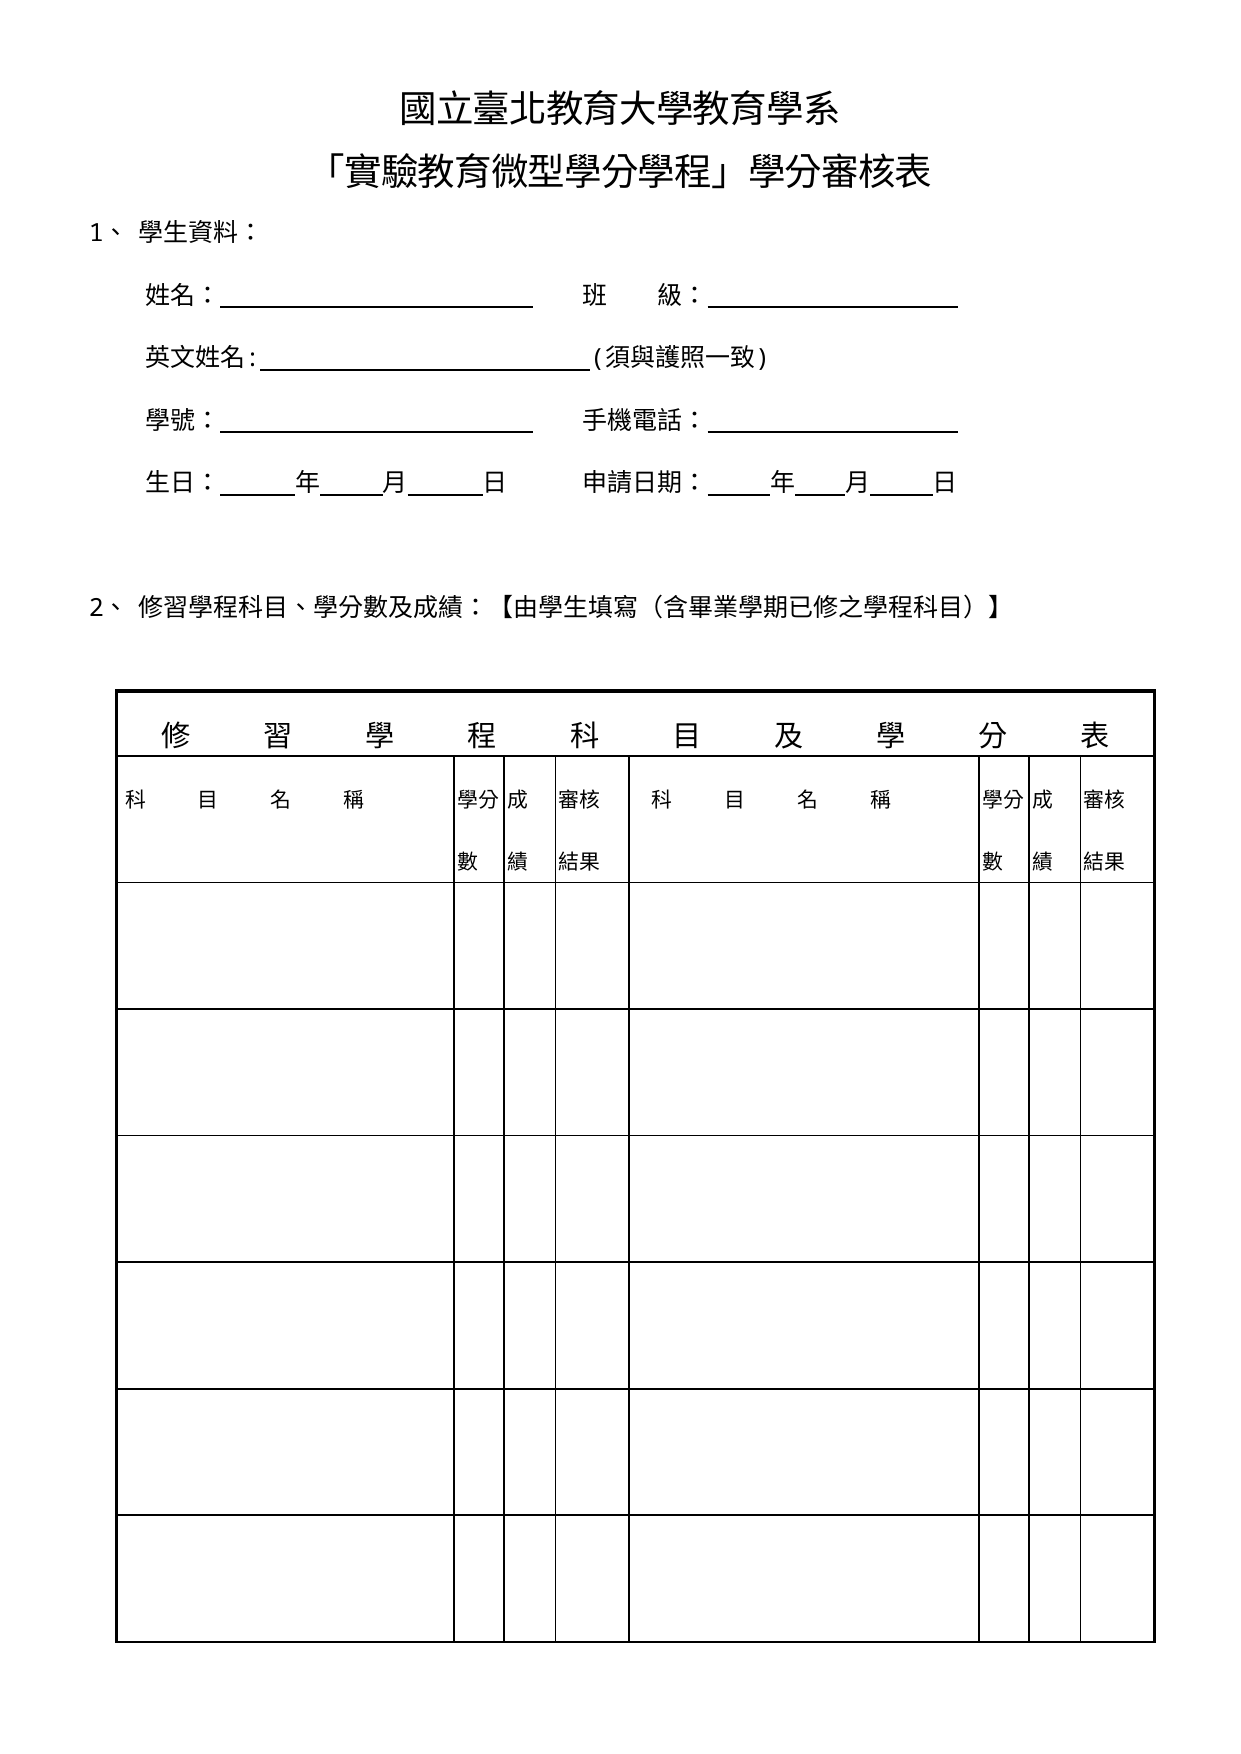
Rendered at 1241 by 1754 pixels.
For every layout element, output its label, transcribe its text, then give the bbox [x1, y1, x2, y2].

table_cell [630, 1390, 978, 1514]
table_cell 學分數 [455, 757, 503, 882]
table_cell [630, 1136, 978, 1261]
table_cell [1081, 1390, 1153, 1514]
table_cell [980, 1516, 1028, 1641]
table_cell [556, 883, 628, 1008]
table_cell [118, 1010, 453, 1135]
table_cell [505, 1516, 555, 1641]
table_cell [1030, 1010, 1080, 1135]
text 國立臺北教育大學教育學系 [89, 64, 1152, 127]
table_cell [1030, 1390, 1080, 1514]
table_cell 成 績 [1030, 757, 1080, 882]
table_cell 學分 數 [980, 757, 1028, 882]
table_cell [1081, 1010, 1153, 1135]
table_cell [1081, 883, 1153, 1008]
table_cell [556, 1136, 628, 1261]
table_cell [505, 1010, 555, 1135]
table_cell [556, 1516, 628, 1641]
table_cell [118, 1263, 453, 1388]
text 生日： 年 月 日 申請日期： 年 月 日 [89, 439, 1152, 502]
table_cell 成 績 [505, 757, 555, 882]
table_cell [1030, 1516, 1080, 1641]
table_cell [630, 883, 978, 1008]
text 英文姓名: (須與護照一致) [89, 314, 1152, 377]
table_cell [455, 1136, 503, 1261]
table_cell [1081, 1516, 1153, 1641]
table_cell [980, 1390, 1028, 1514]
table_cell [630, 1010, 978, 1135]
text 學號： 手機電話： [89, 377, 1152, 439]
text 姓名： 班 級： [89, 252, 1152, 314]
table_cell [505, 1390, 555, 1514]
table_cell [505, 883, 555, 1008]
table_cell [980, 1010, 1028, 1135]
table_cell [556, 1263, 628, 1388]
text 「實驗教育微型學分學程」學分審核表 [89, 127, 1152, 189]
table_cell [455, 883, 503, 1008]
table_cell [630, 1516, 978, 1641]
table_cell [118, 1136, 453, 1261]
table_header 修 習 學 程 科 目 及 學 分 表 [118, 693, 1153, 755]
table_cell [455, 1010, 503, 1135]
table_cell [455, 1263, 503, 1388]
table_cell [630, 1263, 978, 1388]
table_cell [118, 1516, 453, 1641]
table_cell 科 目 名 稱 [118, 757, 453, 882]
table_cell [1030, 883, 1080, 1008]
table_cell [455, 1516, 503, 1641]
table_cell [980, 1263, 1028, 1388]
table_cell 科 目 名 稱 [630, 757, 978, 882]
table_cell [1030, 1136, 1080, 1261]
table_cell [556, 1390, 628, 1514]
list 學生資料： [89, 189, 1152, 252]
table_cell [1081, 1136, 1153, 1261]
table_cell [118, 883, 453, 1008]
table_cell [1081, 1263, 1153, 1388]
table_cell [556, 1010, 628, 1135]
table_cell [455, 1390, 503, 1514]
table_cell [1030, 1263, 1080, 1388]
table_cell [505, 1263, 555, 1388]
table_cell 審核 結果 [556, 757, 628, 882]
list 修習學程科目、學分數及成績：【由學生填寫（含畢業學期已修之學程科目）】 [89, 564, 1152, 627]
table_cell [118, 1390, 453, 1514]
table_cell [980, 1136, 1028, 1261]
table_cell [505, 1136, 555, 1261]
table_cell [980, 883, 1028, 1008]
table_cell 審核 結果 [1081, 757, 1153, 882]
